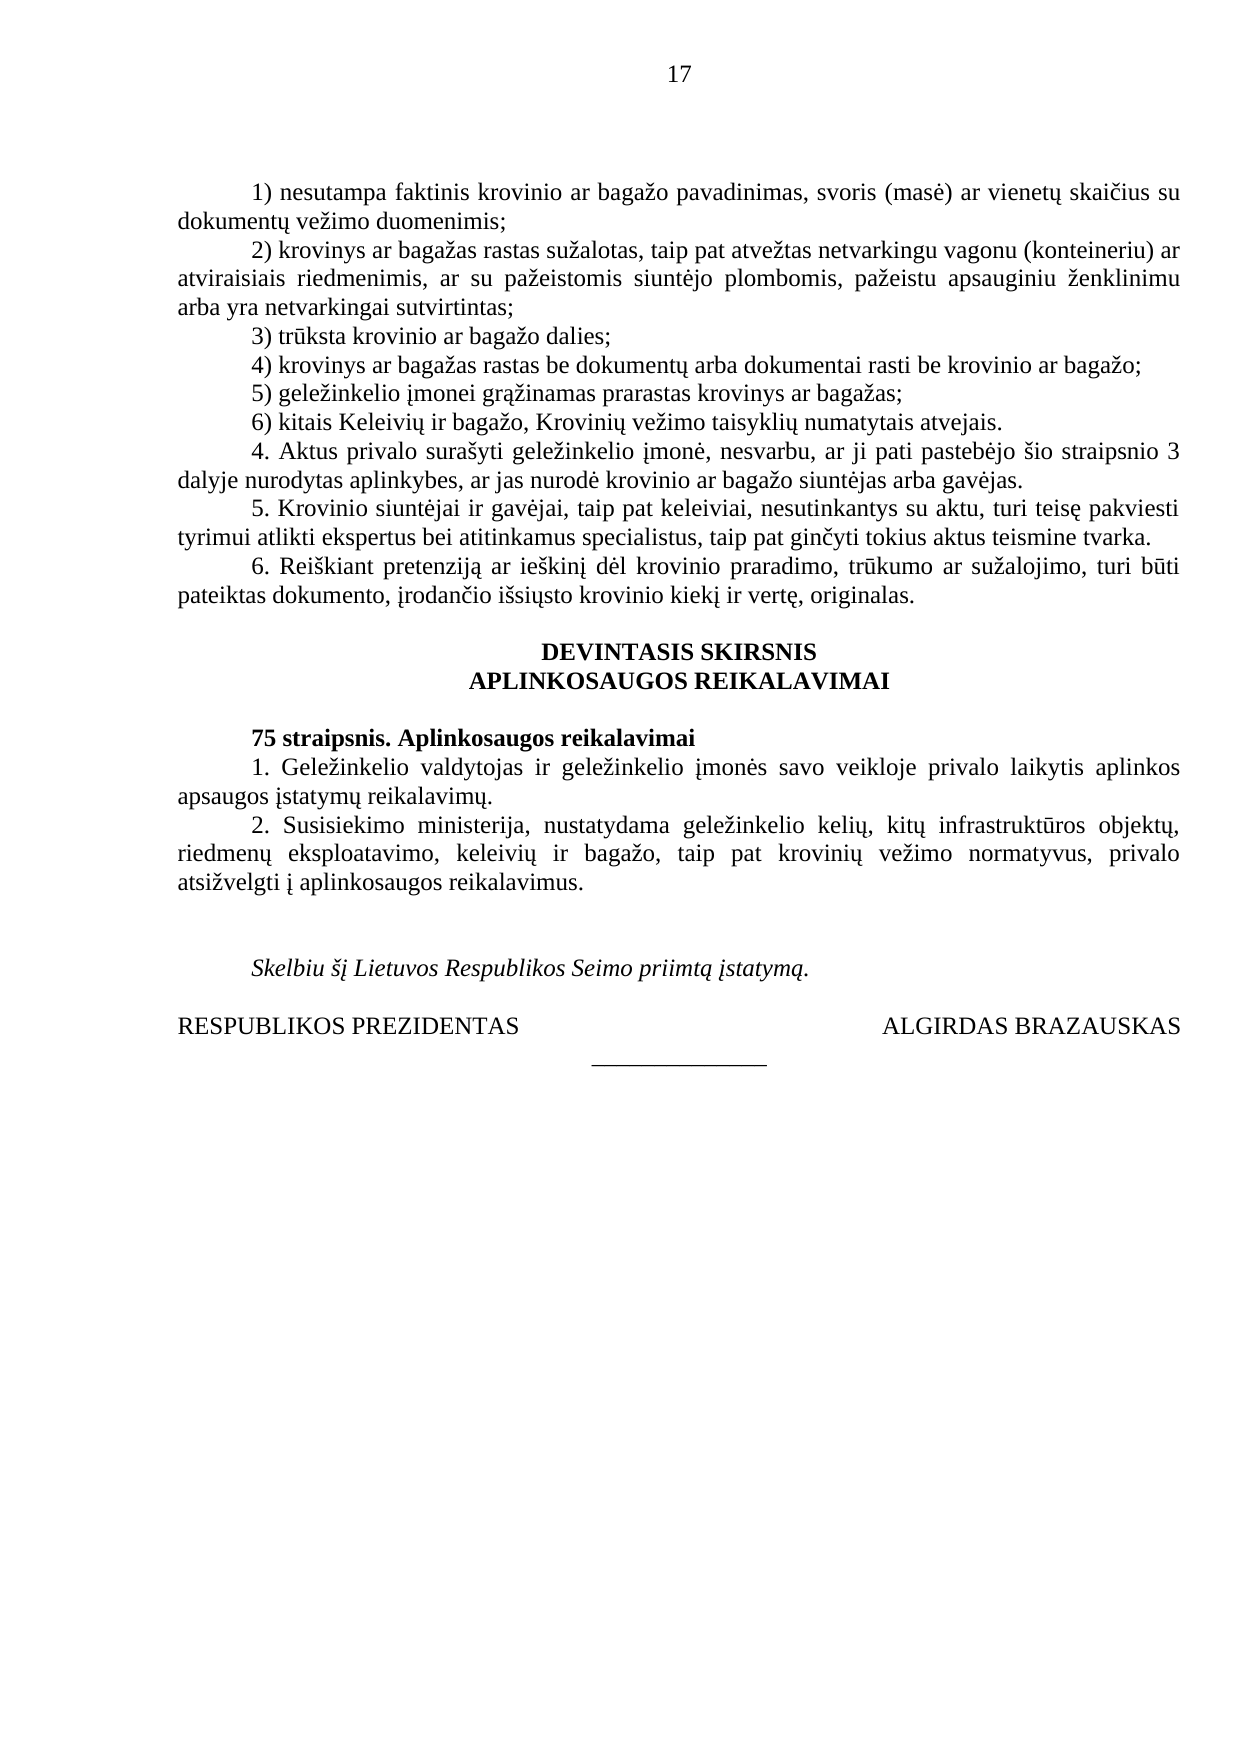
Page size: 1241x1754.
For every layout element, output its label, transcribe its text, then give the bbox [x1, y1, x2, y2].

text 4) krovinys ar bagažas rastas be dokumentų arba dokumentai rasti be krovinio ar bagažo; [177, 350, 1181, 378]
text 75 straipsnis. Aplinkosaugos reikalavimai [177, 723, 1181, 752]
text 5) geležinkelio įmonei grąžinamas prarastas krovinys ar bagažas; [177, 378, 1181, 407]
text DEVINTASIS SKIRSNIS [177, 637, 1181, 666]
text 2) krovinys ar bagažas rastas sužalotas, taip pat atvežtas netvarkingu vagonu (konteineriu) ar atviraisiais riedmenimis, ar su pažeistomis siuntėjo plombomis, pažeistu apsauginiu ženklinimu arba yra netvarkingai sutvirtintas; [177, 235, 1181, 321]
text 6) kitais Keleivių ir bagažo, Krovinių vežimo taisyklių numatytais atvejais. [177, 407, 1181, 436]
text 2. Susisiekimo ministerija, nustatydama geležinkelio kelių, kitų infrastruktūros objektų, riedmenų eksploatavimo, keleivių ir bagažo, taip pat krovinių vežimo normatyvus, privalo atsižvelgti į aplinkosaugos reikalavimus. [177, 810, 1181, 896]
text Skelbiu šį Lietuvos Respublikos Seimo priimtą įstatymą. [177, 953, 1181, 982]
text 5. Krovinio siuntėjai ir gavėjai, taip pat keleiviai, nesutinkantys su aktu, turi teisę pakviesti tyrimui atlikti ekspertus bei atitinkamus specialistus, taip pat ginčyti tokius aktus teismine tvarka. [177, 493, 1181, 551]
text ______________ [177, 1040, 1181, 1068]
text 6. Reiškiant pretenziją ar ieškinį dėl krovinio praradimo, trūkumo ar sužalojimo, turi būti pateiktas dokumento, įrodančio išsiųsto krovinio kiekį ir vertę, originalas. [177, 551, 1181, 608]
text 4. Aktus privalo surašyti geležinkelio įmonė, nesvarbu, ar ji pati pastebėjo šio straipsnio 3 dalyje nurodytas aplinkybes, ar jas nurodė krovinio ar bagažo siuntėjas arba gavėjas. [177, 436, 1181, 493]
text 1) nesutampa faktinis krovinio ar bagažo pavadinimas, svoris (masė) ar vienetų skaičius su dokumentų vežimo duomenimis; [177, 177, 1181, 235]
text 3) trūksta krovinio ar bagažo dalies; [177, 321, 1181, 350]
text RESPUBLIKOS PREZIDENTAS ALGIRDAS BRAZAUSKAS [177, 1011, 1181, 1040]
text APLINKOSAUGOS REIKALAVIMAI [177, 666, 1181, 695]
text 1. Geležinkelio valdytojas ir geležinkelio įmonės savo veikloje privalo laikytis aplinkos apsaugos įstatymų reikalavimų. [177, 752, 1181, 810]
